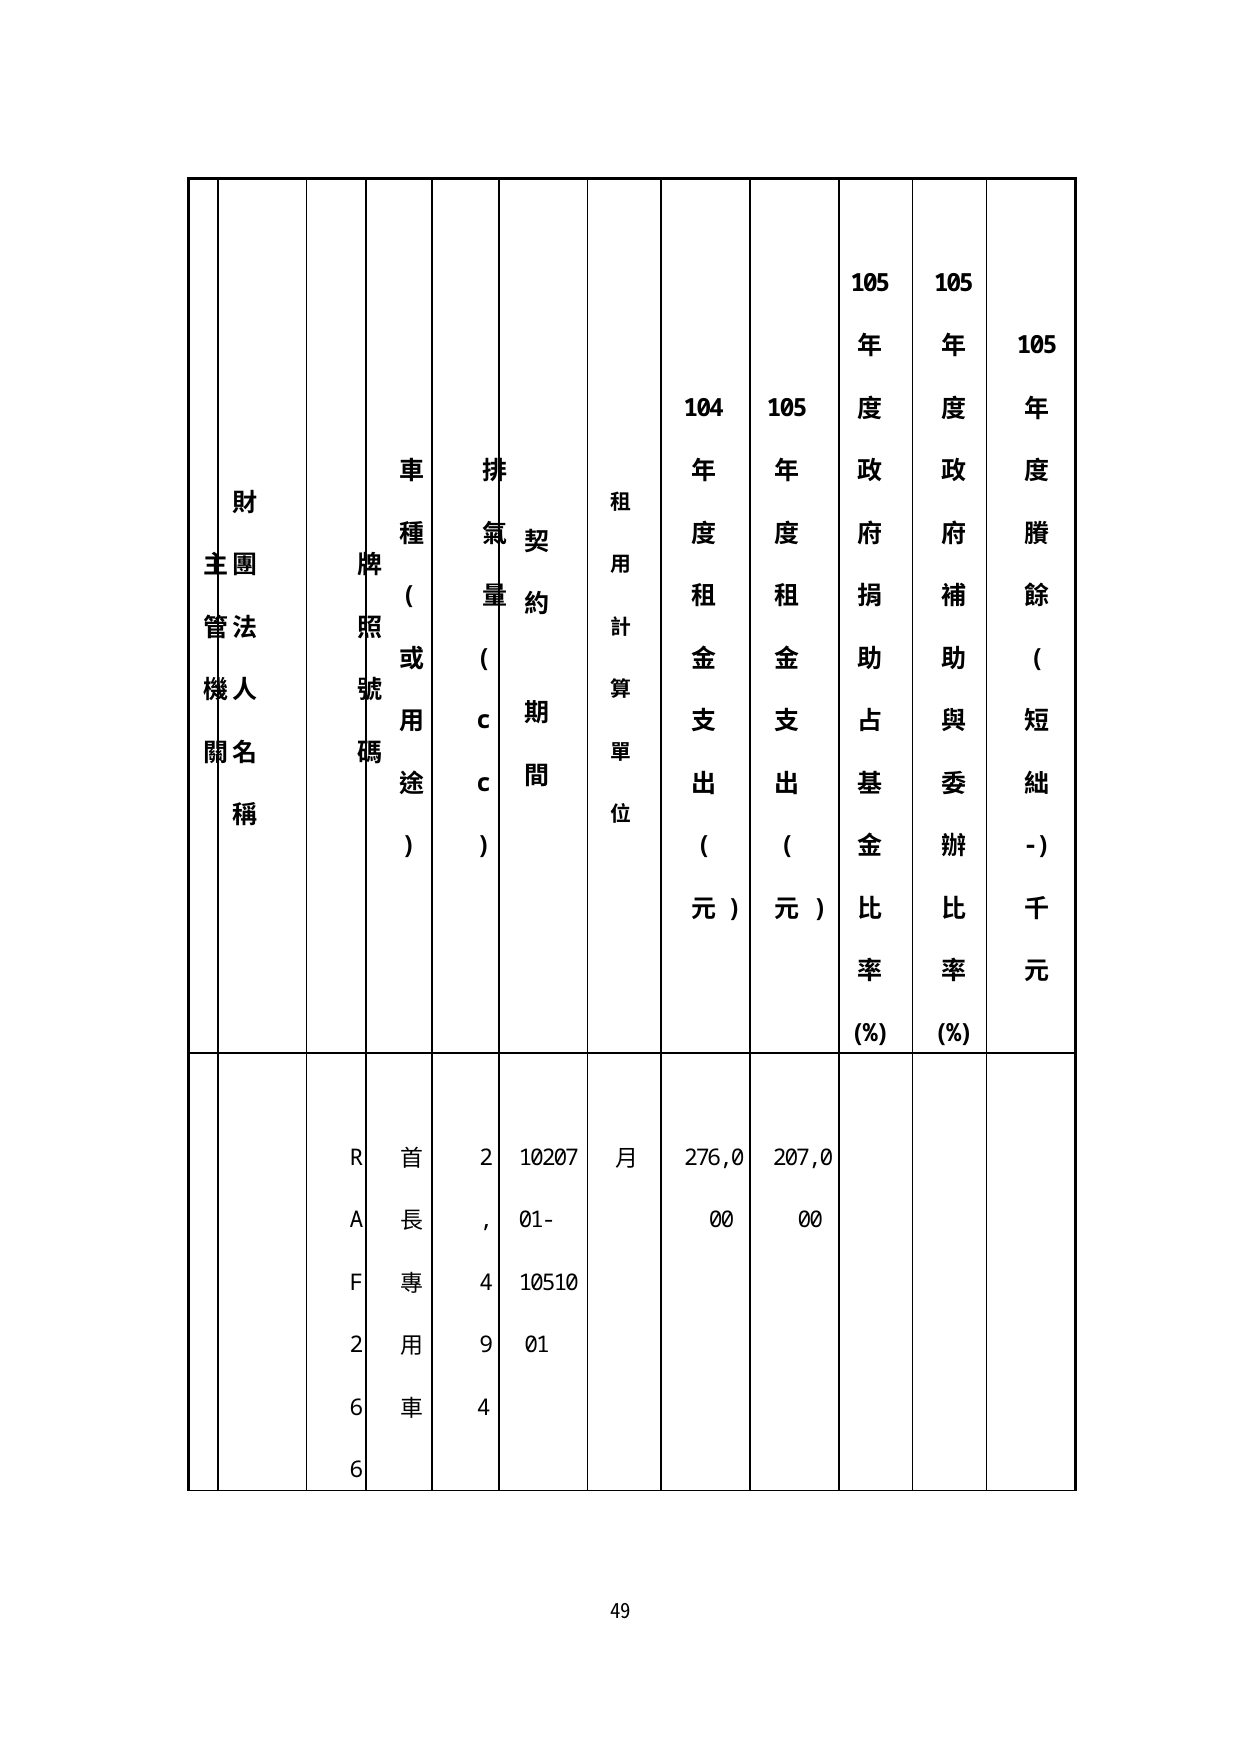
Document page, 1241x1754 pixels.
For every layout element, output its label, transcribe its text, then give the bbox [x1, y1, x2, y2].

table_cell 首長專用車 [367, 1054, 431, 1490]
table_header 租用計算單位 [588, 180, 660, 1052]
table_cell 經濟部 [190, 1054, 217, 1490]
table_cell RAF266 [307, 1054, 365, 1490]
table_cell [219, 1054, 306, 1490]
table_cell [840, 1054, 912, 1490]
table_cell [987, 1054, 1074, 1490]
table_cell 2,494 [433, 1054, 498, 1490]
table_cell 276,000 [662, 1054, 749, 1490]
table_header 105年度政府補助與委辦比率(%) [913, 180, 986, 1052]
table_header 105年度租金支出(元) [751, 180, 838, 1052]
table_cell [913, 1054, 986, 1490]
table_header 財團法人名稱 [219, 180, 306, 1052]
table_cell 1020701-1051001 [500, 1054, 587, 1490]
table_header 105年度政府捐助占基金比率(%) [840, 180, 912, 1052]
table_header 105年度賸餘(短絀-)千元 [987, 180, 1074, 1052]
table_cell 207,000 [751, 1054, 838, 1490]
table_header 契約 期間 [500, 180, 587, 1052]
table_header 排氣量(cc) [433, 180, 498, 1052]
table_header 104年度租金支出(元) [662, 180, 749, 1052]
table_header 主管機關 [190, 180, 217, 1052]
table_header 牌照號碼 [307, 180, 365, 1052]
table_cell 月 [588, 1054, 660, 1490]
table_header 車種(或用途) [367, 180, 431, 1052]
